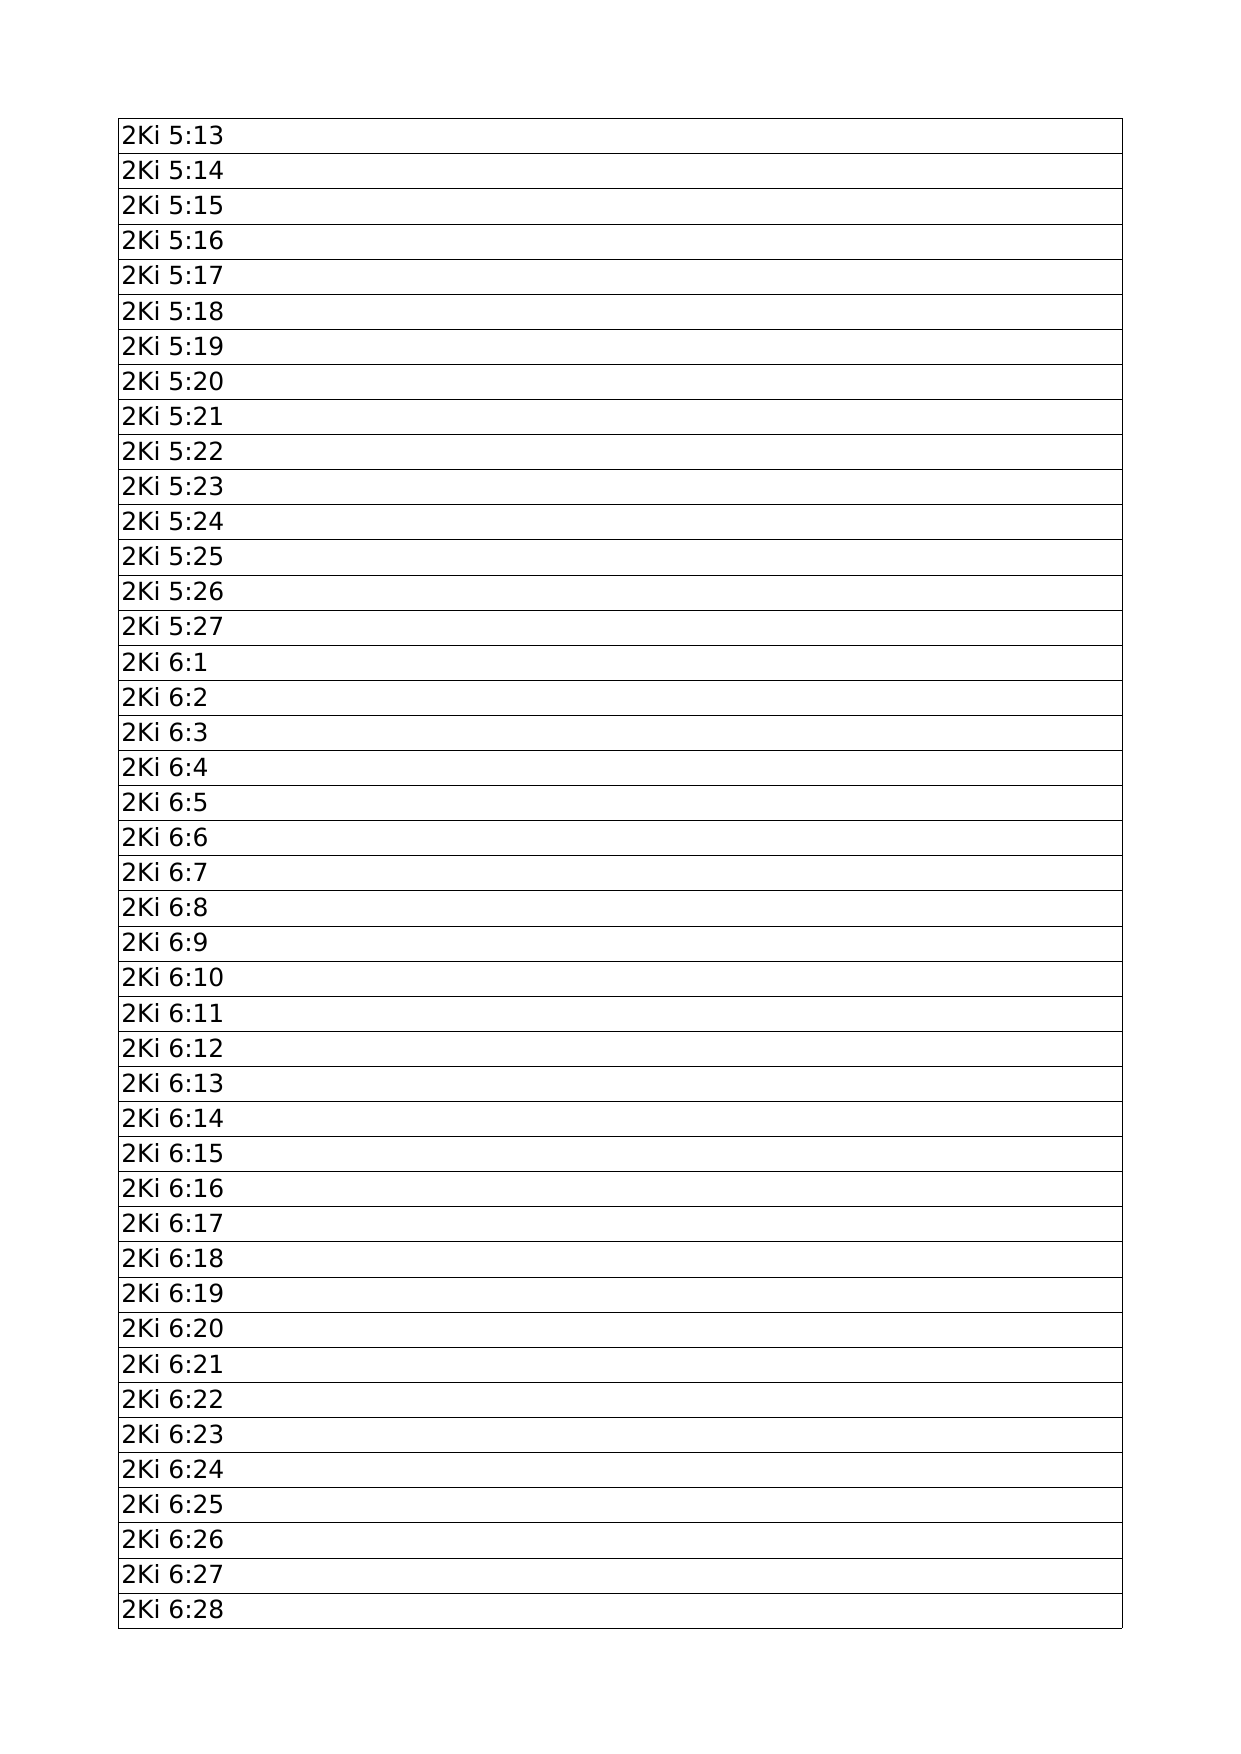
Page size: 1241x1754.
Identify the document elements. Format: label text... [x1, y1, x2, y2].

table_cell 2Ki 6:10 [119, 962, 1122, 996]
table_cell 2Ki 6:19 [119, 1278, 1122, 1312]
table_cell 2Ki 5:14 [119, 154, 1122, 188]
table_cell 2Ki 6:9 [119, 927, 1122, 961]
table_cell 2Ki 6:11 [119, 997, 1122, 1031]
table_cell 2Ki 5:17 [119, 260, 1122, 294]
table_cell 2Ki 6:6 [119, 821, 1122, 855]
table_cell 2Ki 6:7 [119, 856, 1122, 890]
table_cell 2Ki 6:4 [119, 751, 1122, 785]
table_cell 2Ki 5:20 [119, 365, 1122, 399]
table_cell 2Ki 6:21 [119, 1348, 1122, 1382]
table_cell 2Ki 5:15 [119, 189, 1122, 223]
table_cell 2Ki 5:21 [119, 400, 1122, 434]
table_cell 2Ki 5:23 [119, 470, 1122, 504]
table_cell 2Ki 6:18 [119, 1242, 1122, 1277]
table_cell 2Ki 6:8 [119, 891, 1122, 926]
table_cell 2Ki 6:5 [119, 786, 1122, 820]
table_cell 2Ki 6:13 [119, 1067, 1122, 1101]
table_cell 2Ki 6:28 [119, 1594, 1122, 1628]
table_cell 2Ki 6:1 [119, 646, 1122, 680]
table_cell 2Ki 6:25 [119, 1488, 1122, 1522]
table_cell 2Ki 6:26 [119, 1523, 1122, 1557]
table_cell 2Ki 6:15 [119, 1137, 1122, 1171]
table_cell 2Ki 6:2 [119, 681, 1122, 715]
table_cell 2Ki 6:24 [119, 1453, 1122, 1487]
table_cell 2Ki 5:25 [119, 540, 1122, 574]
table_cell 2Ki 6:27 [119, 1559, 1122, 1592]
table_cell 2Ki 5:26 [119, 576, 1122, 609]
table_cell 2Ki 6:22 [119, 1383, 1122, 1417]
table_cell 2Ki 5:22 [119, 435, 1122, 469]
table_cell 2Ki 5:16 [119, 225, 1122, 258]
table_cell 2Ki 5:18 [119, 295, 1122, 329]
table_cell 2Ki 5:13 [119, 119, 1122, 153]
table_cell 2Ki 6:12 [119, 1032, 1122, 1066]
table_cell 2Ki 5:19 [119, 330, 1122, 364]
table_cell 2Ki 6:20 [119, 1313, 1122, 1347]
table_cell 2Ki 6:16 [119, 1172, 1122, 1206]
table_cell 2Ki 6:23 [119, 1418, 1122, 1452]
table_cell 2Ki 6:3 [119, 716, 1122, 750]
table_cell 2Ki 6:14 [119, 1102, 1122, 1136]
table_cell 2Ki 5:24 [119, 505, 1122, 539]
table_cell 2Ki 6:17 [119, 1207, 1122, 1241]
table_cell 2Ki 5:27 [119, 611, 1122, 645]
